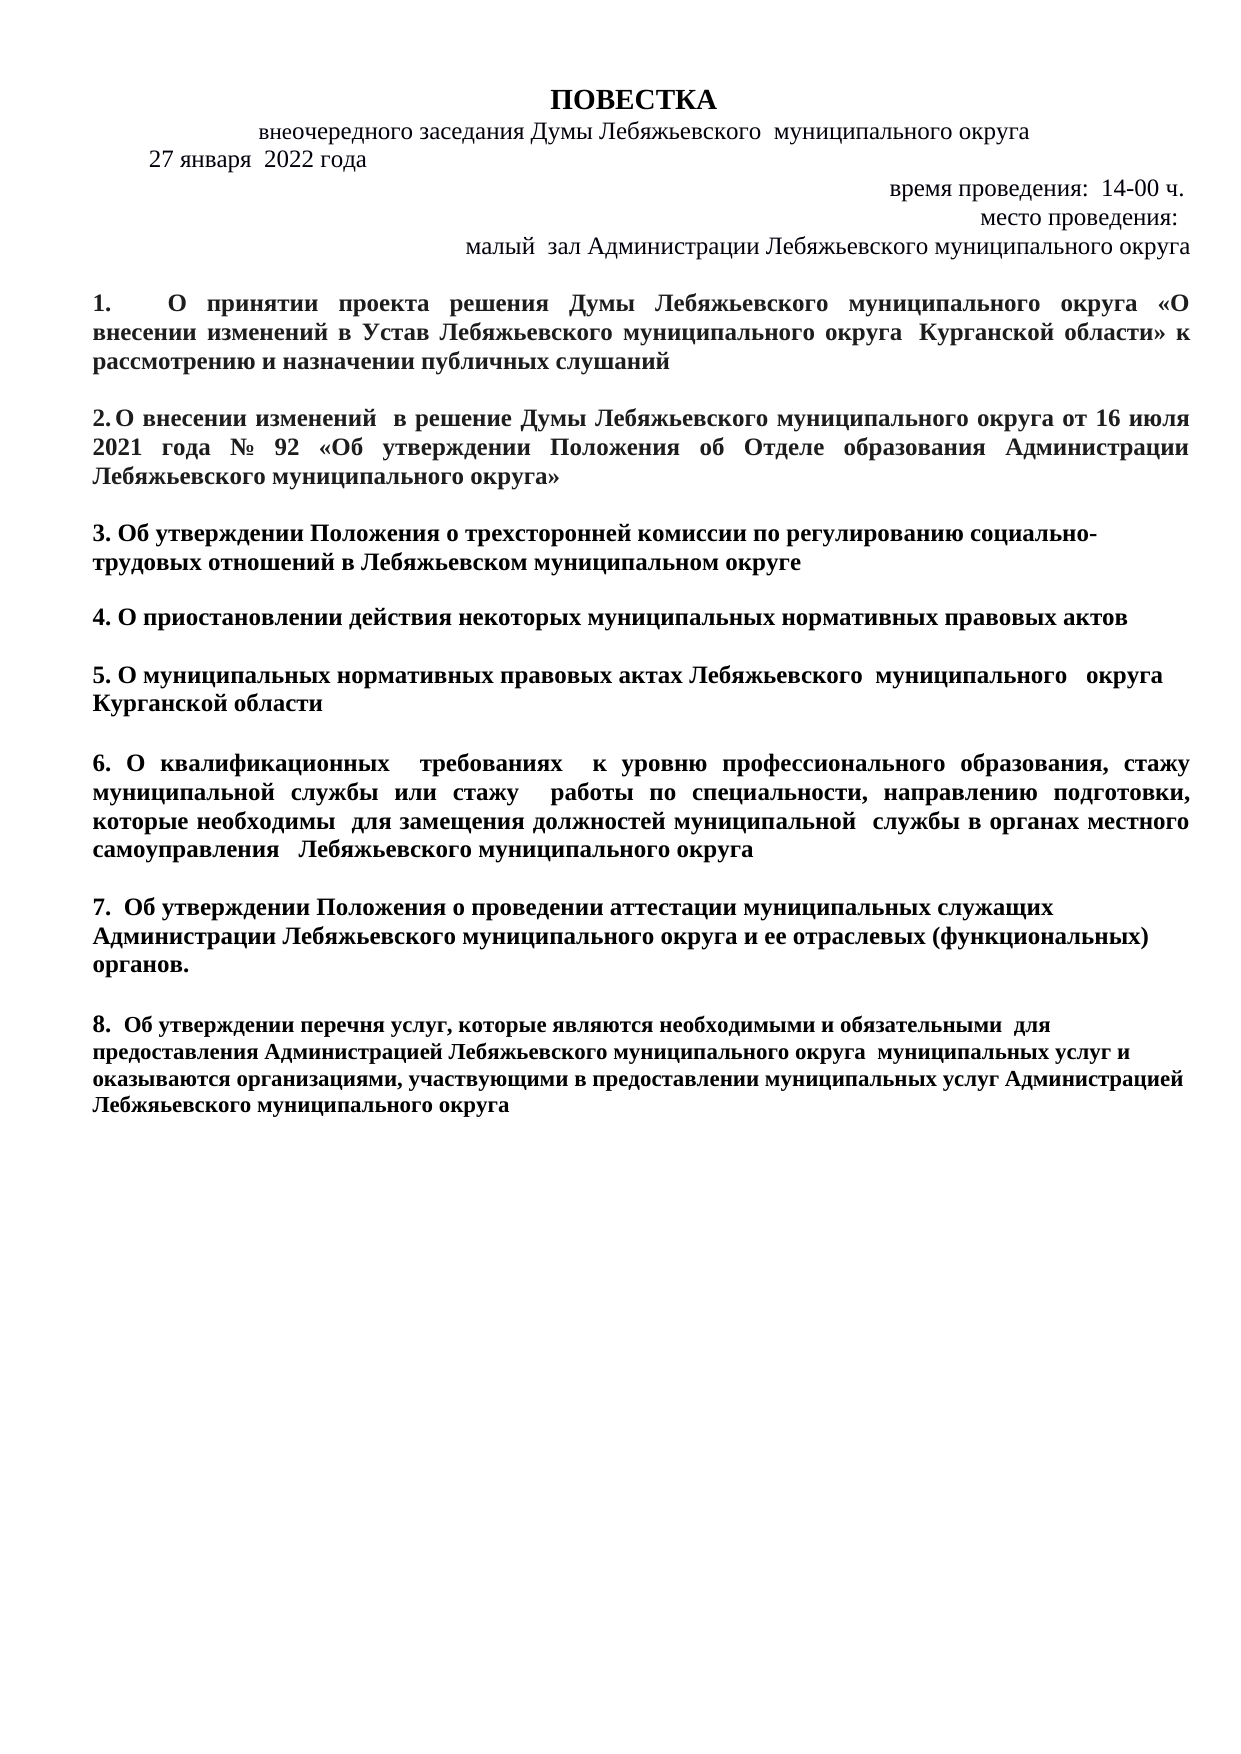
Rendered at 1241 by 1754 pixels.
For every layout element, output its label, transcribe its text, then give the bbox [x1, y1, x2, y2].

subtitle 27 января 2022 года [92, 144, 1191, 173]
list О принятии проекта решения Думы Лебяжьевского муниципального округа «О внесении изменений в Устав Лебяжьевского муниципального округа Курганской области» к рассмотрению и назначении публичных слушаний [92, 288, 1191, 374]
text 6. О квалификационных требованиях к уровню профессионального образования, стажу муниципальной службы или стажу работы по специальности, направлению подготовки, которые необходимы для замещения должностей муниципальной службы в органах местного самоуправления Лебяжьевского муниципального округа [92, 748, 1191, 863]
text 3. Об утверждении Положения о трехсторонней комиссии по регулированию социально-трудовых отношений в Лебяжьевском муниципальном округе [92, 518, 1191, 576]
subtitle внеочередного заседания Думы Лебяжьевского муниципального округа [92, 116, 1191, 144]
text 4. О приостановлении действия некоторых муниципальных нормативных правовых актов [92, 602, 1191, 631]
list О внесении изменений в решение Думы Лебяжьевского муниципального округа от 16 июля 2021 года № 92 «Об утверждении Положения об Отделе образования Администрации Лебяжьевского муниципального округа» [92, 403, 1191, 489]
text 5. О муниципальных нормативных правовых актах Лебяжьевского муниципального округа Курганской области [92, 660, 1191, 717]
text 8. Об утверждении перечня услуг, которые являются необходимыми и обязательными для предоставления Администрацией Лебяжьевского муниципального округа муниципальных услуг и оказываются организациями, участвующими в предоставлении муниципальных услуг Администрацией Лебжяьевского муниципального округа [92, 1009, 1191, 1117]
subtitle время проведения: 14-00 ч. [92, 173, 1191, 202]
text ПОВЕСТКА [92, 82, 1191, 116]
text 7. Об утверждении Положения о проведении аттестации муниципальных служащих Администрации Лебяжьевского муниципального округа и ее отраслевых (функциональных) органов. [92, 892, 1191, 978]
subtitle место проведения: [92, 202, 1191, 231]
subtitle малый зал Администрации Лебяжьевского муниципального округа [92, 231, 1191, 259]
